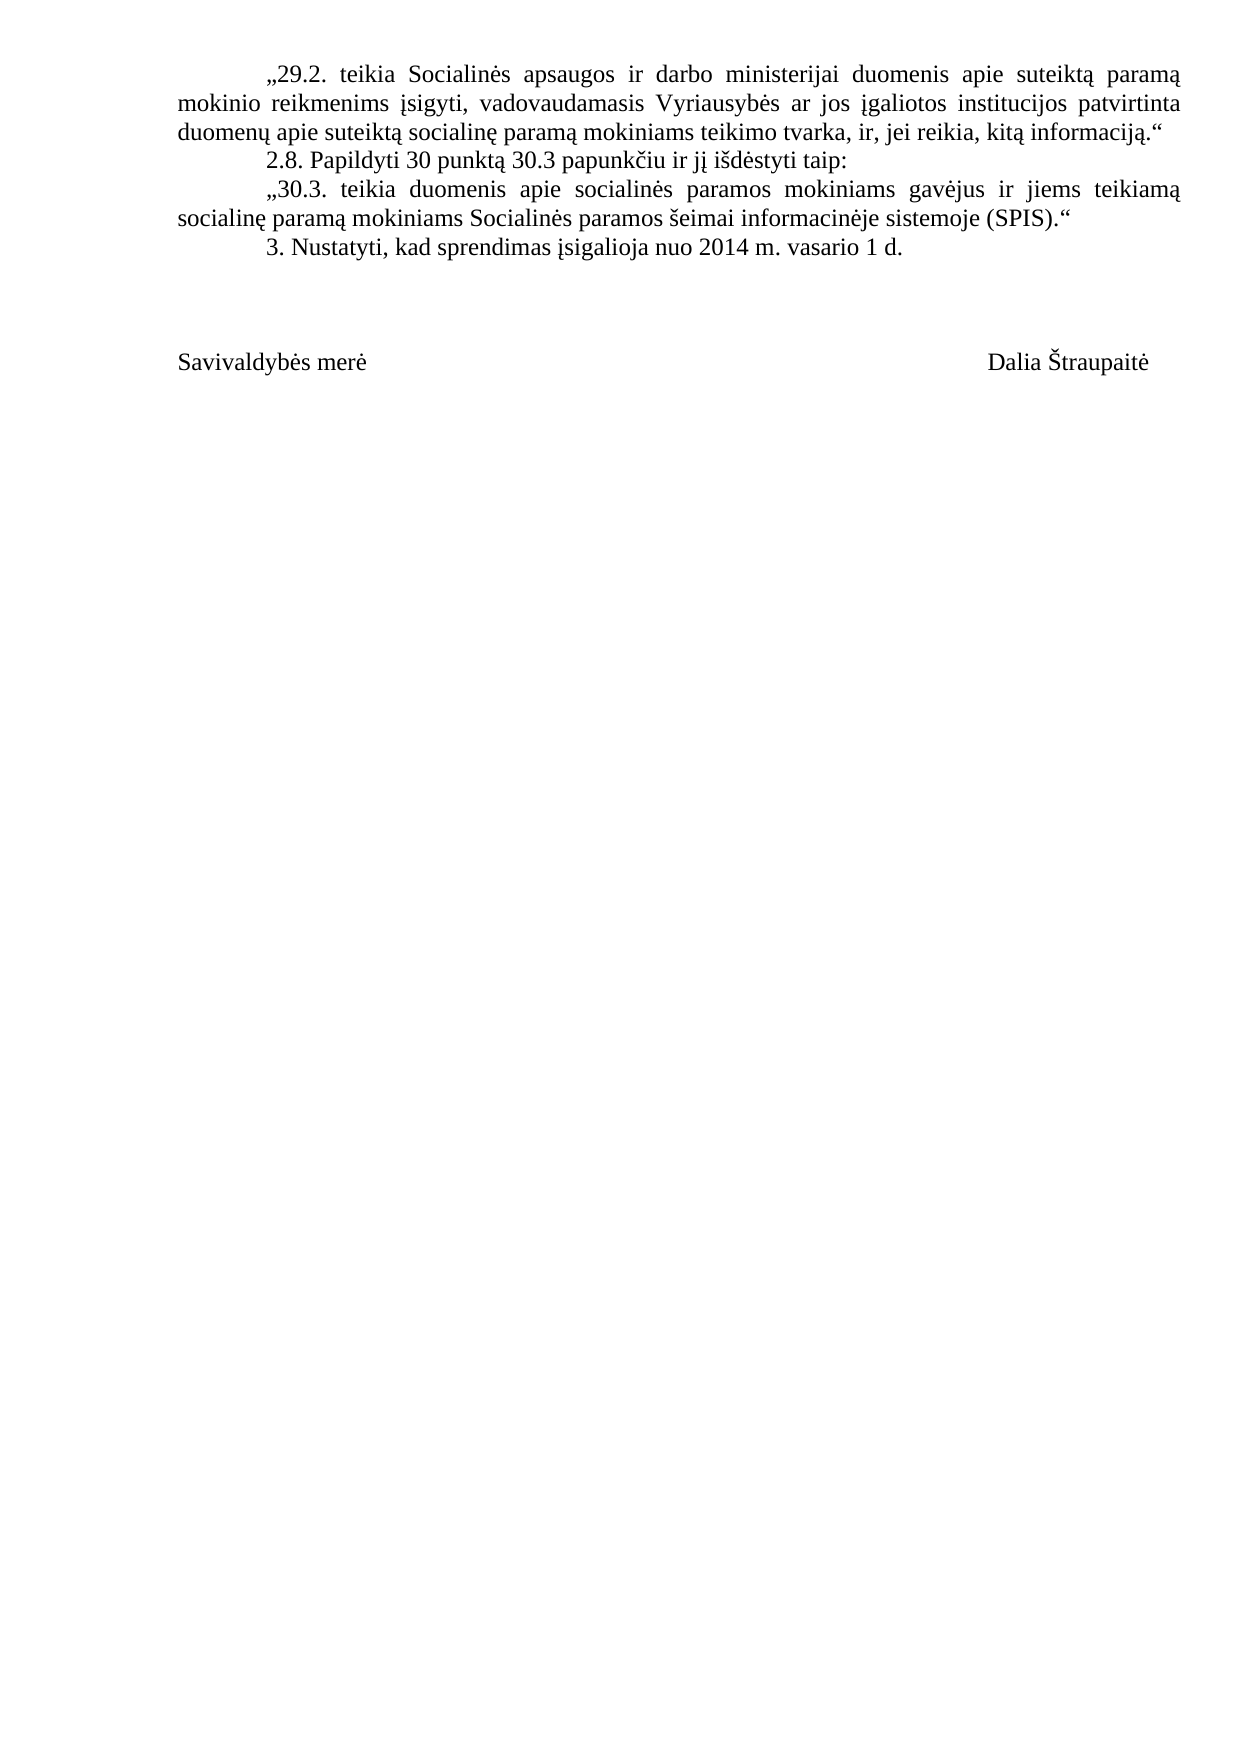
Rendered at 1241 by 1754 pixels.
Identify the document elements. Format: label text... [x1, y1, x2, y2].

text 3. Nustatyti, kad sprendimas įsigalioja nuo 2014 m. vasario 1 d. [177, 232, 1181, 260]
text Savivaldybės merė Dalia Štraupaitė [177, 347, 1181, 375]
text „30.3. teikia duomenis apie socialinės paramos mokiniams gavėjus ir jiems teikiamą socialinę paramą mokiniams Socialinės paramos šeimai informacinėje sistemoje (SPIS).“ [177, 174, 1181, 232]
text „29.2. teikia Socialinės apsaugos ir darbo ministerijai duomenis apie suteiktą paramą mokinio reikmenims įsigyti, vadovaudamasis Vyriausybės ar jos įgaliotos institucijos patvirtinta duomenų apie suteiktą socialinę paramą mokiniams teikimo tvarka, ir, jei reikia, kitą informaciją.“ [177, 59, 1181, 145]
text 2.8. Papildyti 30 punktą 30.3 papunkčiu ir jį išdėstyti taip: [177, 145, 1181, 174]
